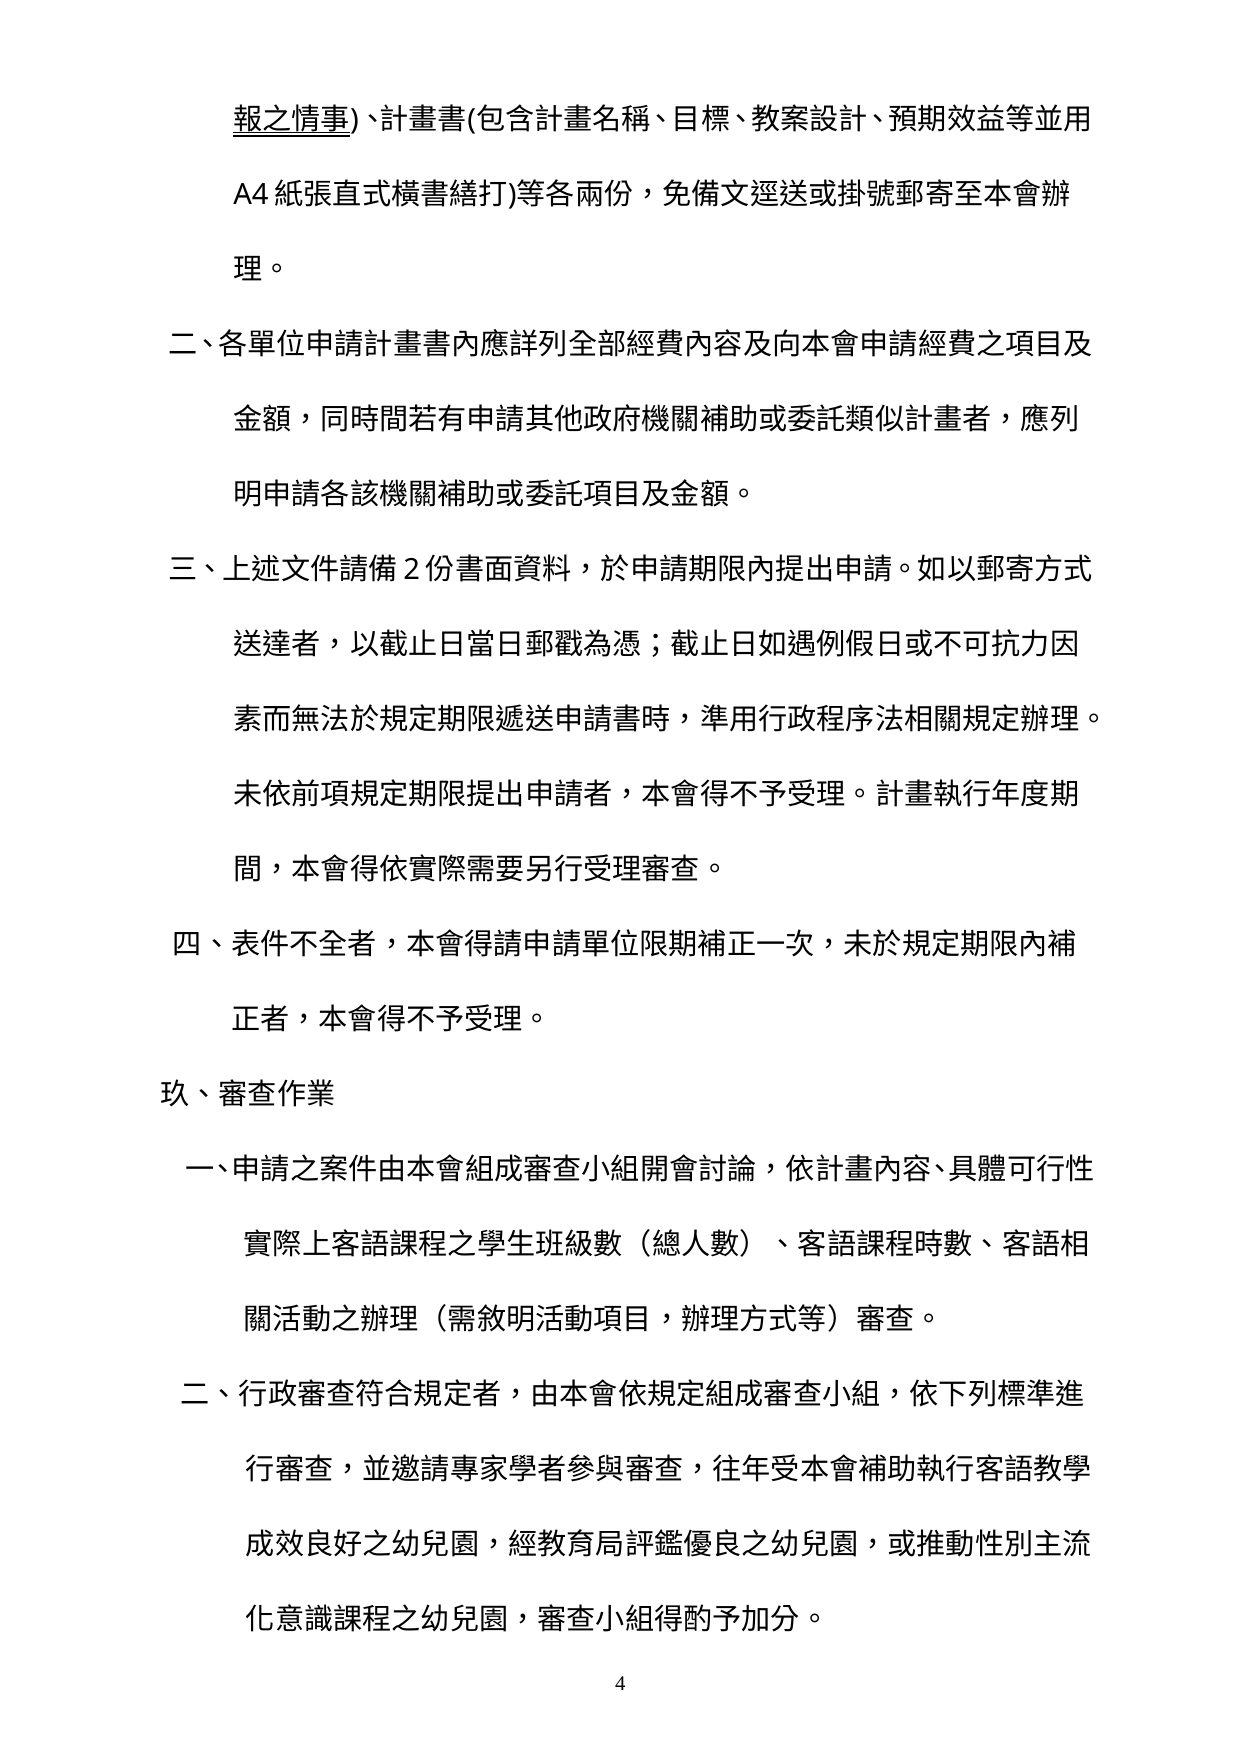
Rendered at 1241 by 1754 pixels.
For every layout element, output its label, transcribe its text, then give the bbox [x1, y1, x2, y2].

text 四、表件不全者，本會得請申請單位限期補正一次，未於規定期限內補正者，本會得不予受理。 [173, 904, 1093, 1054]
text 二、行政審查符合規定者，由本會依規定組成審查小組，依下列標準進行審查，並邀請專家學者參與審查，往年受本會補助執行客語教學成效良好之幼兒園，經教育局評鑑優良之幼兒園，或推動性別主流化意識課程之幼兒園，審查小組得酌予加分。 [173, 1354, 1093, 1654]
text 報之情事)、計畫書(包含計畫名稱、目標、教案設計、預期效益等並用A4紙張直式橫書繕打)等各兩份，免備文逕送或掛號郵寄至本會辦理。 [160, 79, 1093, 304]
text 一、申請之案件由本會組成審查小組開會討論，依計畫內容、具體可行性、實際上客語課程之學生班級數（總人數）、客語課程時數、客語相關活動之辦理（需敘明活動項目，辦理方式等）審查。 [185, 1129, 1093, 1354]
text 二、各單位申請計畫書內應詳列全部經費內容及向本會申請經費之項目及金額，同時間若有申請其他政府機關補助或委託類似計畫者，應列明申請各該機關補助或委託項目及金額。 [160, 304, 1093, 529]
text 玖、審查作業 [160, 1054, 1093, 1129]
text 三、上述文件請備2份書面資料，於申請期限內提出申請。如以郵寄方式送達者，以截止日當日郵戳為憑；截止日如遇例假日或不可抗力因素而無法於規定期限遞送申請書時，準用行政程序法相關規定辦理。未依前項規定期限提出申請者，本會得不予受理。計畫執行年度期間，本會得依實際需要另行受理審查。 [160, 529, 1093, 904]
